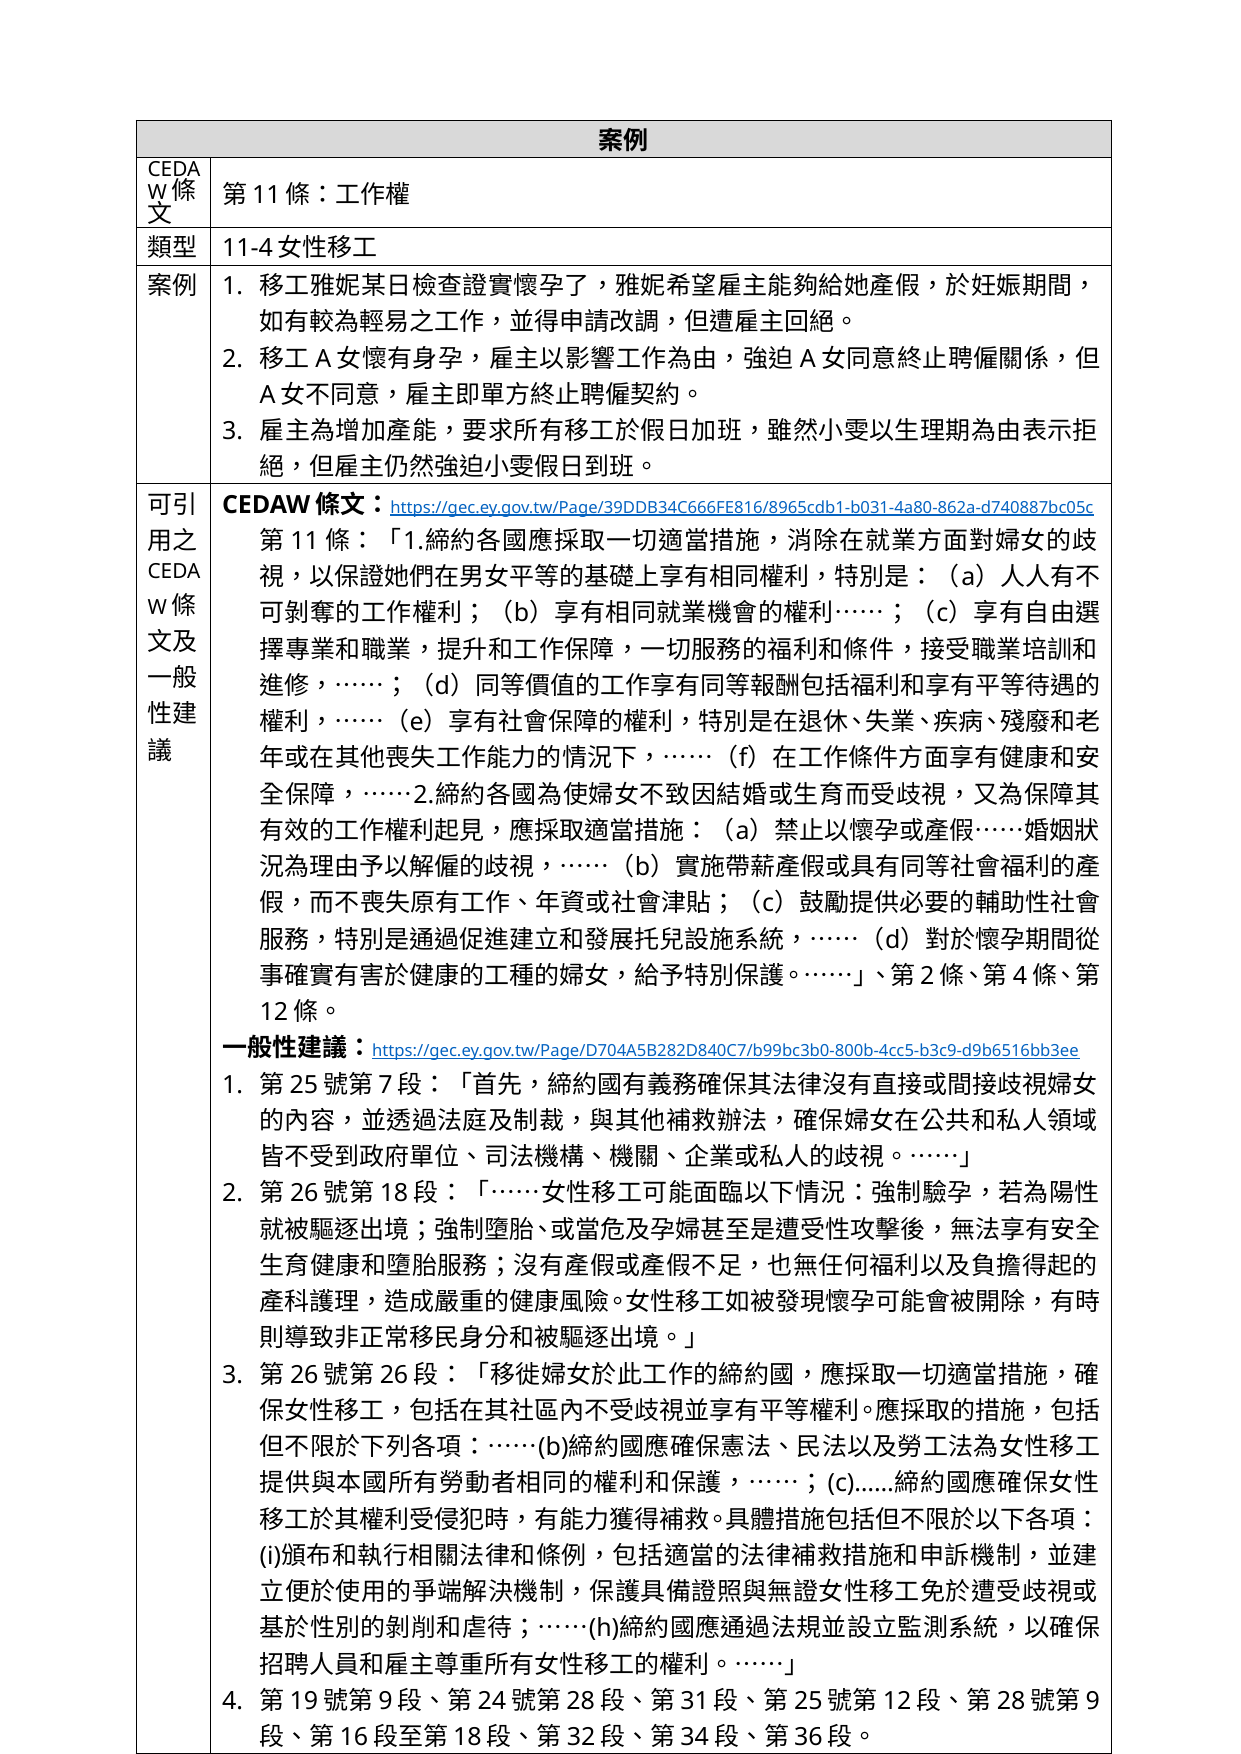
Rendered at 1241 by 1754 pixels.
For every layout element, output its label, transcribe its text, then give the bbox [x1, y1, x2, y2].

table_cell CEDAW條文：https://gec.ey.gov.tw/Page/39DDB34C666FE816/8965cdb1-b031-4a80-862a-d740887bc05c 第11條：「1.締約各國應採取一切適當措施，消除在就業方面對婦女的歧視，以保證她們在男女平等的基礎上享有相同權利，特別是：（a）人人有不可剝奪的工作權利；（b）享有相同就業機會的權利……；（c）享有自由選擇專業和職業，提升和工作保障，一切服務的福利和條件，接受職業培訓和進修，……；（d）同等價值的工作享有同等報酬包括福利和享有平等待遇的權利，……（e）享有社會保障的權利，特別是在退休、失業、疾病、殘廢和老年或在其他喪失工作能力的情況下，……（f）在工作條件方面享有健康和安全保障，……2.締約各國為使婦女不致因結婚或生育而受歧視，又為保障其有效的工作權利起見，應採取適當措施：（a）禁止以懷孕或產假……婚姻狀況為理由予以解僱的歧視，……（b）實施帶薪產假或具有同等社會福利的產假，而不喪失原有工作、年資或社會津貼；（c）鼓勵提供必要的輔助性社會服務，特別是通過促進建立和發展托兒設施系統，……（d）對於懷孕期間從事確實有害於健康的工種的婦女，給予特別保護。……」、第2條、第4條、第12條。 一般性建議：https://gec.ey.gov.tw/Page/D704A5B282D840C7/b99bc3b0-800b-4cc5-b3c9-d9b6516bb3ee 第25號第7段：「首先，締約國有義務確保其法律沒有直接或間接歧視婦女的內容，並透過法庭及制裁，與其他補救辦法，確保婦女在公共和私人領域皆不受到政府單位、司法機構、機關、企業或私人的歧視。……」 第26號第18段：「……女性移工可能面臨以下情況：強制驗孕，若為陽性就被驅逐出境；強制墮胎、或當危及孕婦甚至是遭受性攻擊後，無法享有安全生育健康和墮胎服務；沒有產假或產假不足，也無任何福利以及負擔得起的產科護理，造成嚴重的健康風險。女性移工如被發現懷孕可能會被開除，有時則導致非正常移民身分和被驅逐出境。」 第26號第26段：「移徙婦女於此工作的締約國，應採取一切適當措施，確保女性移工，包括在其社區內不受歧視並享有平等權利。應採取的措施，包括但不限於下列各項：……(b)締約國應確保憲法、民法以及勞工法為女性移工提供與本國所有勞動者相同的權利和保護，……；(c)……締約國應確保女性移工於其權利受侵犯時，有能力獲得補救。具體措施包括但不限於以下各項：(i)頒布和執行相關法律和條例，包括適當的法律補救措施和申訴機制，並建立便於使用的爭端解決機制，保護具備證照與無證女性移工免於遭受歧視或基於性別的剝削和虐待；……(h)締約國應通過法規並設立監測系統，以確保招聘人員和雇主尊重所有女性移工的權利。……」 第19號第9段、第24號第28段、第31段、第25號第12段、第28號第9段、第16段至第18段、第32段、第34段、第36段。 [211, 484, 1111, 1753]
table_header 案例 [137, 121, 1111, 157]
table_cell 案例 [137, 266, 210, 483]
table_cell 移工雅妮某日檢查證實懷孕了，雅妮希望雇主能夠給她產假，於妊娠期間，如有較為輕易之工作，並得申請改調，但遭雇主回絕。 移工A女懷有身孕，雇主以影響工作為由，強迫A女同意終止聘僱關係，但A女不同意，雇主即單方終止聘僱契約。 雇主為增加產能，要求所有移工於假日加班，雖然小雯以生理期為由表示拒絕，但雇主仍然強迫小雯假日到班。 [211, 266, 1111, 483]
table_cell CEDAW條文 [137, 158, 210, 227]
table_cell 可引用之CEDAW條文及一般性建議 [137, 484, 210, 1753]
table_cell 11-4女性移工 [211, 228, 1111, 264]
table_cell 類型 [137, 228, 210, 264]
table_cell 第11條：工作權 [211, 158, 1111, 227]
